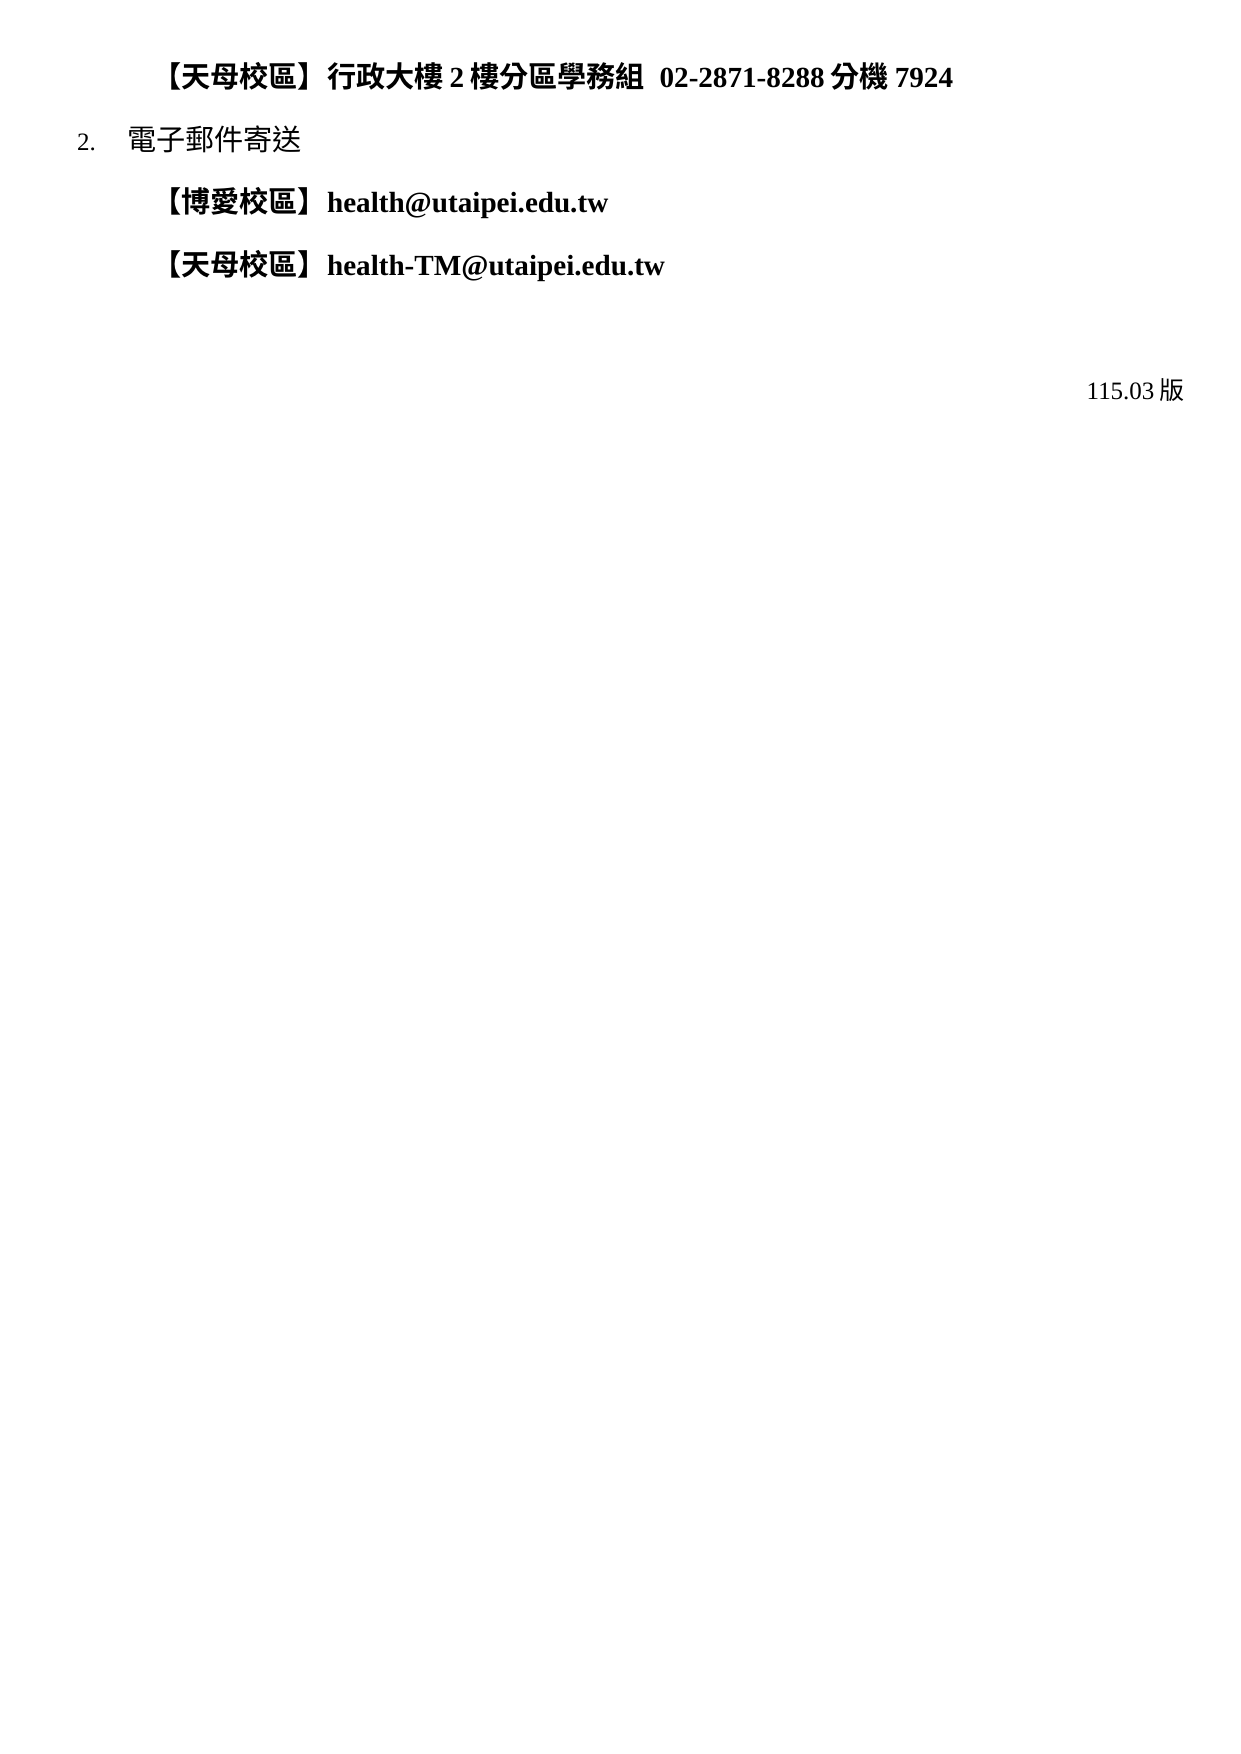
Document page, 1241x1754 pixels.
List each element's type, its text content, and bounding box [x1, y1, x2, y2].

list 電子郵件寄送 [77, 96, 1149, 158]
text 【天母校區】health-TM@utaipei.edu.tw [152, 221, 1149, 283]
text 115.03版 [1082, 371, 1188, 407]
text 【博愛校區】health@utaipei.edu.tw [152, 158, 1149, 221]
text 【天母校區】行政大樓2樓分區學務組 02-2871-8288分機7924 [152, 33, 1149, 96]
